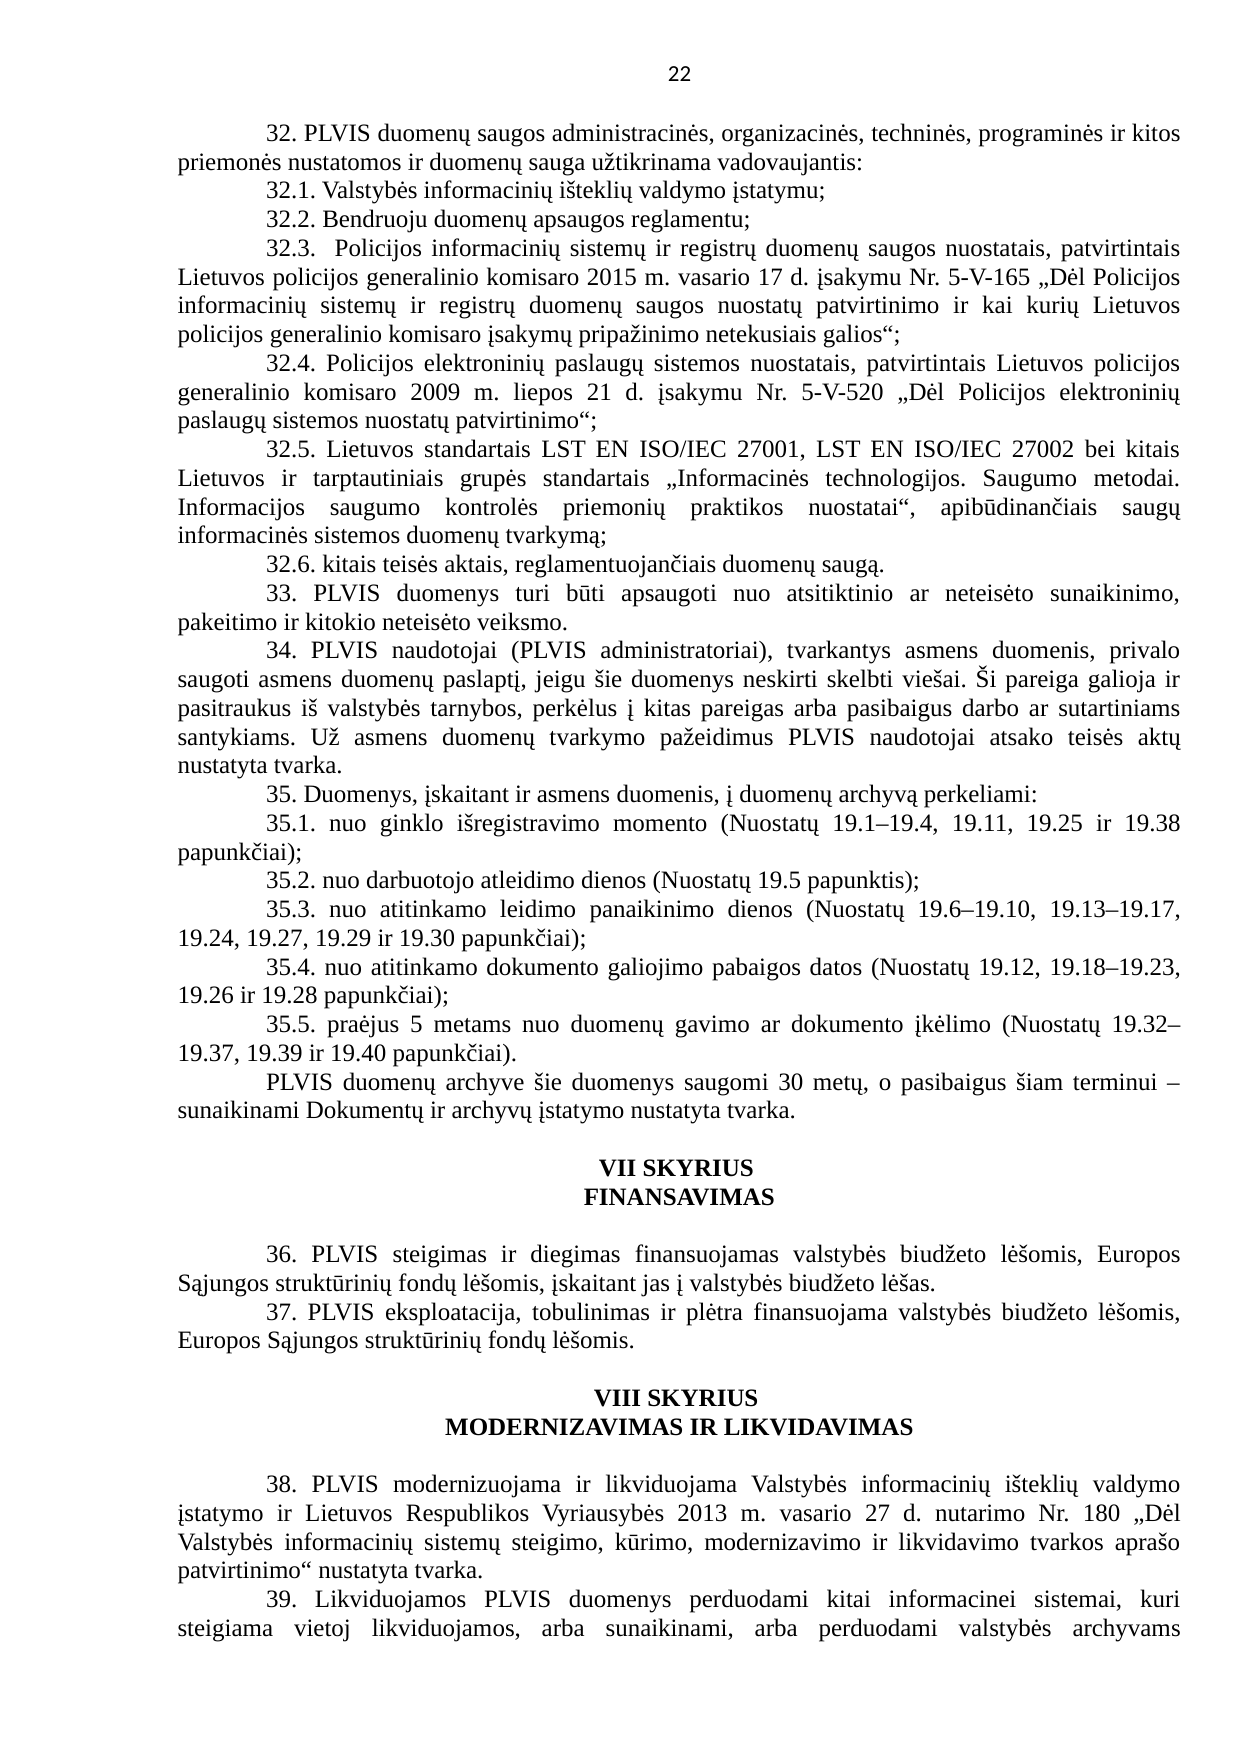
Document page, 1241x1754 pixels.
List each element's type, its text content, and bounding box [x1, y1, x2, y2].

text VIII SKYRIUS [177, 1383, 1181, 1412]
text 35.3. nuo atitinkamo leidimo panaikinimo dienos (Nuostatų 19.6–19.10, 19.13–19.17, 19.24, 19.27, 19.29 ir 19.30 papunkčiai); [177, 894, 1181, 952]
text 32. PLVIS duomenų saugos administracinės, organizacinės, techninės, programinės ir kitos priemonės nustatomos ir duomenų sauga užtikrinama vadovaujantis: [177, 118, 1181, 176]
text 32.2. Bendruoju duomenų apsaugos reglamentu; [177, 204, 1181, 233]
text 32.1. Valstybės informacinių išteklių valdymo įstatymu; [177, 176, 1181, 204]
text 35.4. nuo atitinkamo dokumento galiojimo pabaigos datos (Nuostatų 19.12, 19.18–19.23, 19.26 ir 19.28 papunkčiai); [177, 952, 1181, 1009]
text PLVIS duomenų archyve šie duomenys saugomi 30 metų, o pasibaigus šiam terminui – sunaikinami Dokumentų ir archyvų įstatymo nustatyta tvarka. [177, 1067, 1181, 1124]
text 38. PLVIS modernizuojama ir likviduojama Valstybės informacinių išteklių valdymo įstatymo ir Lietuvos Respublikos Vyriausybės 2013 m. vasario 27 d. nutarimo Nr. 180 „Dėl Valstybės informacinių sistemų steigimo, kūrimo, modernizavimo ir likvidavimo tvarkos aprašo patvirtinimo“ nustatyta tvarka. [177, 1469, 1181, 1584]
text 39. Likviduojamos PLVIS duomenys perduodami kitai informacinei sistemai, kuri steigiama vietoj likviduojamos, arba sunaikinami, arba perduodami valstybės archyvams [177, 1584, 1181, 1642]
text 35. Duomenys, įskaitant ir asmens duomenis, į duomenų archyvą perkeliami: [177, 779, 1181, 808]
text 32.4. Policijos elektroninių paslaugų sistemos nuostatais, patvirtintais Lietuvos policijos generalinio komisaro 2009 m. liepos 21 d. įsakymu Nr. 5-V-520 „Dėl Policijos elektroninių paslaugų sistemos nuostatų patvirtinimo“; [177, 348, 1181, 434]
text 32.5. Lietuvos standartais LST EN ISO/IEC 27001, LST EN ISO/IEC 27002 bei kitais Lietuvos ir tarptautiniais grupės standartais „Informacinės technologijos. Saugumo metodai. Informacijos saugumo kontrolės priemonių praktikos nuostatai“, apibūdinančiais saugų informacinės sistemos duomenų tvarkymą; [177, 434, 1181, 549]
text MODERNIZAVIMAS IR LIKVIDAVIMAS [177, 1412, 1181, 1441]
text 36. PLVIS steigimas ir diegimas finansuojamas valstybės biudžeto lėšomis, Europos Sąjungos struktūrinių fondų lėšomis, įskaitant jas į valstybės biudžeto lėšas. [177, 1239, 1181, 1297]
text 34. PLVIS naudotojai (PLVIS administratoriai), tvarkantys asmens duomenis, privalo saugoti asmens duomenų paslaptį, jeigu šie duomenys neskirti skelbti viešai. Ši pareiga galioja ir pasitraukus iš valstybės tarnybos, perkėlus į kitas pareigas arba pasibaigus darbo ar sutartiniams santykiams. Už asmens duomenų tvarkymo pažeidimus PLVIS naudotojai atsako teisės aktų nustatyta tvarka. [177, 636, 1181, 779]
text VII SKYRIUS [177, 1153, 1181, 1182]
text FINANSAVIMAS [177, 1182, 1181, 1211]
text 35.2. nuo darbuotojo atleidimo dienos (Nuostatų 19.5 papunktis); [177, 866, 1181, 894]
text 37. PLVIS eksploatacija, tobulinimas ir plėtra finansuojama valstybės biudžeto lėšomis, Europos Sąjungos struktūrinių fondų lėšomis. [177, 1297, 1181, 1354]
text 32.6. kitais teisės aktais, reglamentuojančiais duomenų saugą. [177, 549, 1181, 578]
text 32.3. Policijos informacinių sistemų ir registrų duomenų saugos nuostatais, patvirtintais Lietuvos policijos generalinio komisaro 2015 m. vasario 17 d. įsakymu Nr. 5-V-165 „Dėl Policijos informacinių sistemų ir registrų duomenų saugos nuostatų patvirtinimo ir kai kurių Lietuvos policijos generalinio komisaro įsakymų pripažinimo netekusiais galios“; [177, 233, 1181, 348]
text 35.1. nuo ginklo išregistravimo momento (Nuostatų 19.1–19.4, 19.11, 19.25 ir 19.38 papunkčiai); [177, 808, 1181, 866]
text 35.5. praėjus 5 metams nuo duomenų gavimo ar dokumento įkėlimo (Nuostatų 19.32–19.37, 19.39 ir 19.40 papunkčiai). [177, 1009, 1181, 1067]
text 33. PLVIS duomenys turi būti apsaugoti nuo atsitiktinio ar neteisėto sunaikinimo, pakeitimo ir kitokio neteisėto veiksmo. [177, 578, 1181, 636]
